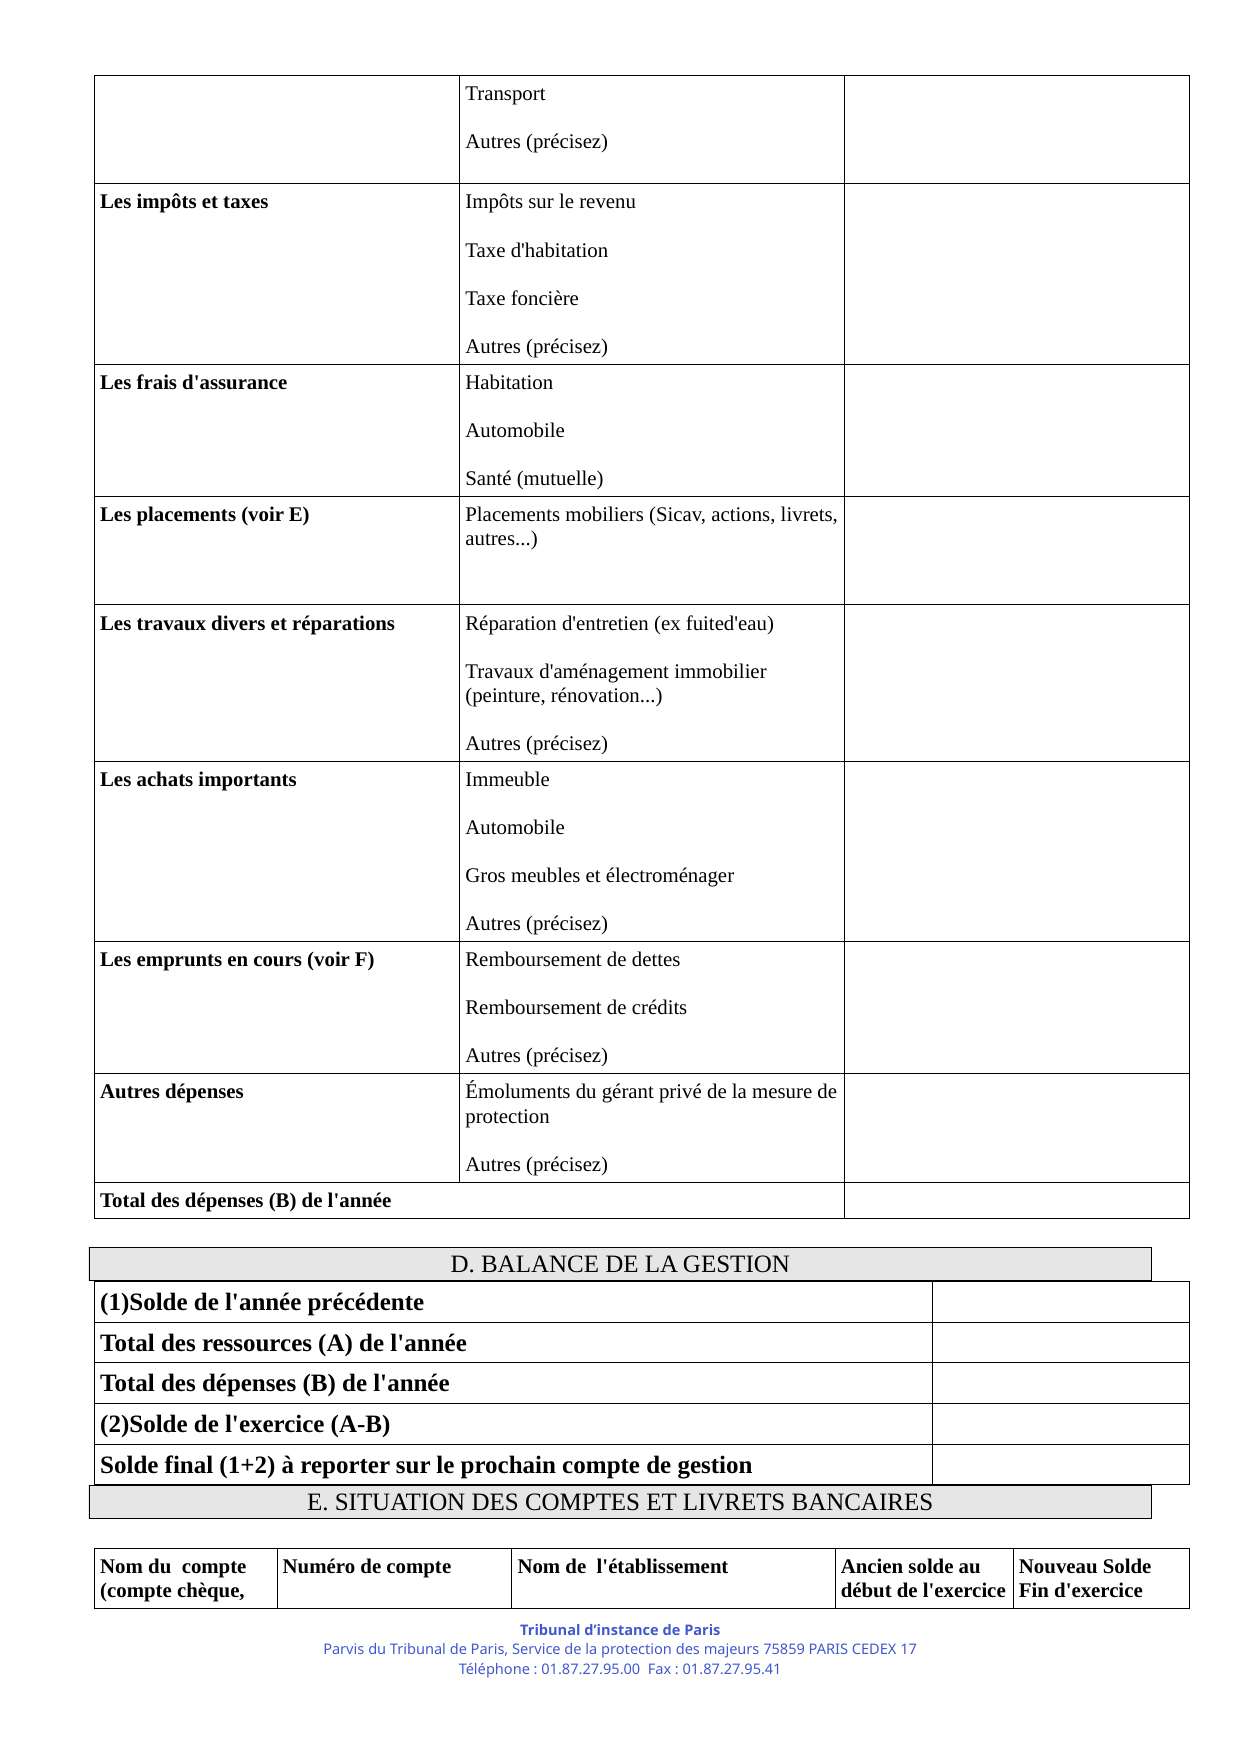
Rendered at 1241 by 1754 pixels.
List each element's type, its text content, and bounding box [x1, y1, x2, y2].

table_header Ancien solde au début de l'exercice [836, 1549, 1013, 1608]
table_cell [845, 76, 1189, 183]
table_header Nom de l'établissement [512, 1549, 835, 1608]
table_cell [845, 184, 1189, 364]
table_cell [845, 365, 1189, 496]
table_cell Total des ressources (A) de l'année [95, 1323, 932, 1362]
table_cell [845, 762, 1189, 941]
table_header Nom du compte (compte chèque, [95, 1549, 277, 1608]
table_cell [845, 1183, 1189, 1217]
table_cell Remboursement de dettes Remboursement de crédits Autres (précisez) [460, 942, 844, 1073]
table_cell Les emprunts en cours (voir F) [95, 942, 459, 1073]
table_cell Autres dépenses [95, 1074, 459, 1181]
table_cell Les achats importants [95, 762, 459, 941]
table_cell Les impôts et taxes [95, 184, 459, 364]
table_cell [845, 1074, 1189, 1181]
text E. SITUATION DES COMPTES ET LIVRETS BANCAIRES [90, 1486, 1151, 1518]
table_header Nouveau Solde Fin d'exercice [1014, 1549, 1189, 1608]
table_cell Impôts sur le revenu Taxe d'habitation Taxe foncière Autres (précisez) [460, 184, 844, 364]
table_header (1)Solde de l'année précédente [95, 1282, 932, 1321]
table_cell Solde final (1+2) à reporter sur le prochain compte de gestion [95, 1445, 932, 1484]
table_cell Total des dépenses (B) de l'année [95, 1183, 844, 1217]
table_cell Placements mobiliers (Sicav, actions, livrets, autres...) [460, 497, 844, 604]
table_cell [95, 76, 459, 183]
table_cell Immeuble Automobile Gros meubles et électroménager Autres (précisez) [460, 762, 844, 941]
table_cell [933, 1445, 1189, 1484]
table_cell [845, 497, 1189, 604]
table_cell Total des dépenses (B) de l'année [95, 1363, 932, 1403]
table_cell (2)Solde de l'exercice (A-B) [95, 1404, 932, 1444]
table_header Numéro de compte [278, 1549, 511, 1608]
table_cell Les travaux divers et réparations [95, 605, 459, 761]
table_cell Réparation d'entretien (ex fuited'eau) Travaux d'aménagement immobilier (peinture, rénovation...) Autres (précisez) [460, 605, 844, 761]
table_cell Émoluments du gérant privé de la mesure de protection Autres (précisez) [460, 1074, 844, 1181]
table_cell Les frais d'assurance [95, 365, 459, 496]
table_cell Transport Autres (précisez) [460, 76, 844, 183]
table_cell Les placements (voir E) [95, 497, 459, 604]
table_cell [845, 942, 1189, 1073]
table_cell Habitation Automobile Santé (mutuelle) [460, 365, 844, 496]
table_cell [933, 1363, 1189, 1403]
table_cell [933, 1323, 1189, 1362]
table_cell [845, 605, 1189, 761]
text D. BALANCE DE LA GESTION [90, 1248, 1151, 1280]
table_cell [933, 1404, 1189, 1444]
table_header [933, 1282, 1189, 1321]
